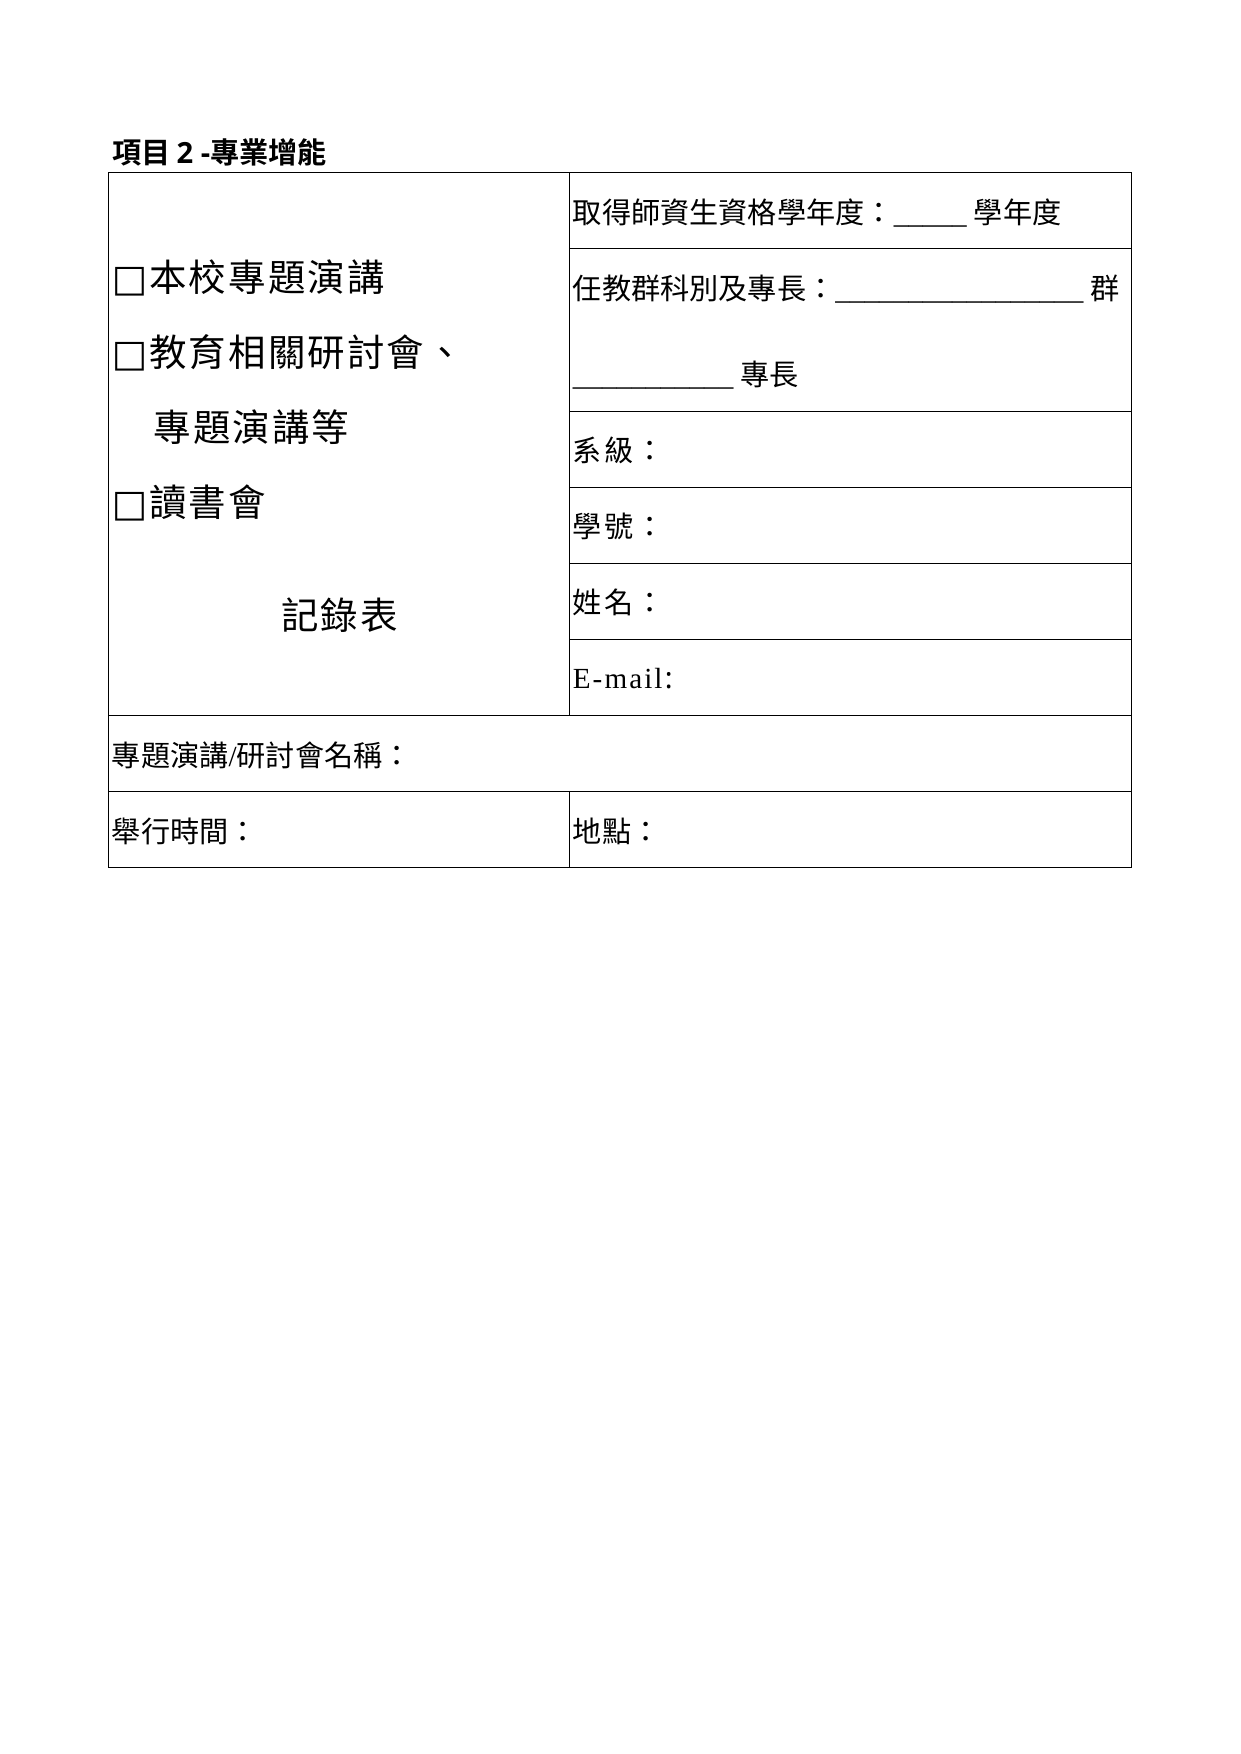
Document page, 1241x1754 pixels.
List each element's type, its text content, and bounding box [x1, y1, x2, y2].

table_header □本校專題演講 □教育相關研討會、 專題演講等 □讀書會 記錄表 [109, 173, 569, 715]
table_cell E-mail: [570, 640, 1131, 715]
table_cell 任教群科別及專長：_________________ 群 ___________ 專長 [570, 249, 1131, 411]
table_cell 姓名： [570, 564, 1131, 639]
table_header 取得師資生資格學年度：_____ 學年度 [570, 173, 1131, 248]
table_cell 地點： [570, 792, 1131, 867]
table_cell 系級： [570, 412, 1131, 487]
table_cell 專題演講/研討會名稱： [109, 716, 1131, 791]
text 項目2 -專業增能 [112, 130, 1128, 172]
table_cell 學號： [570, 488, 1131, 563]
table_cell 舉行時間： [109, 792, 569, 867]
